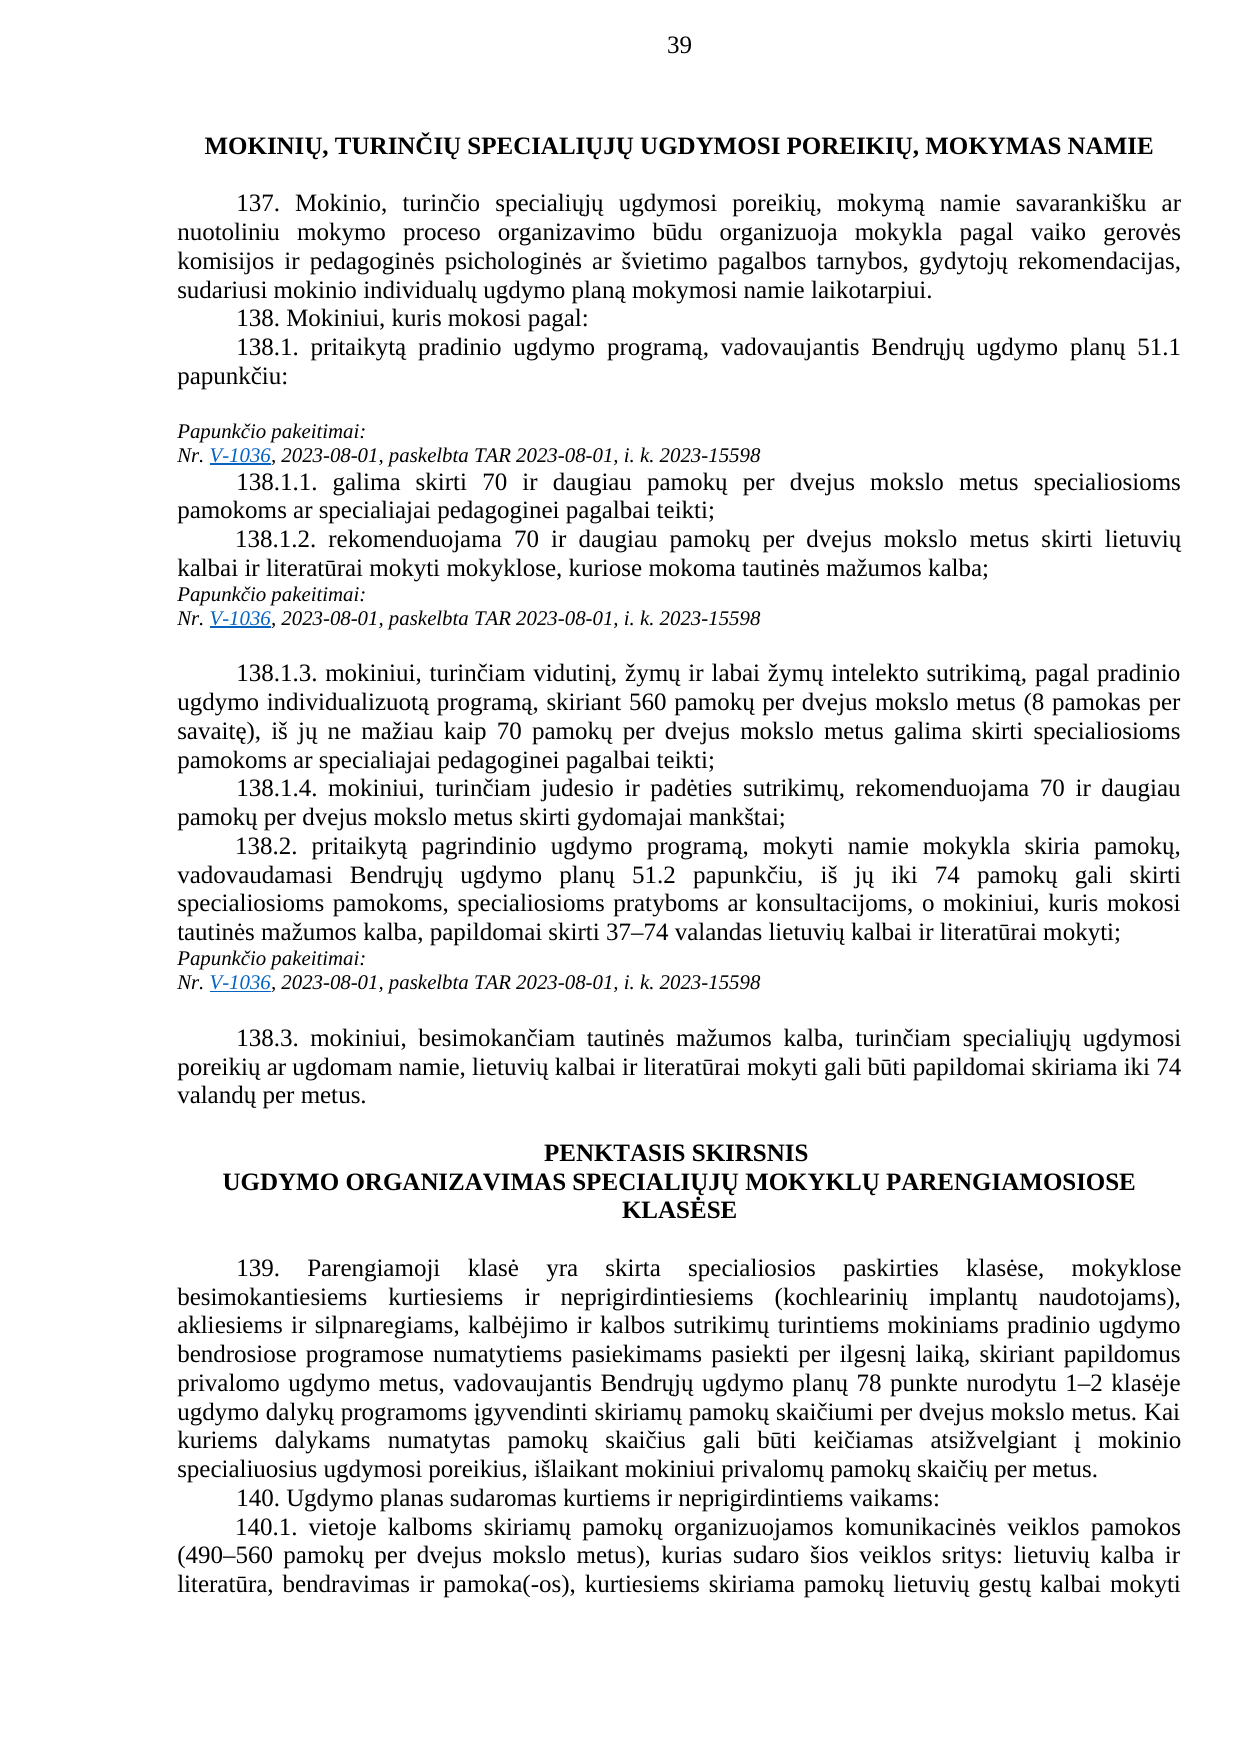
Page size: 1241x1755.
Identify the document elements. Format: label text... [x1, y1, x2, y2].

text 137. Mokinio, turinčio specialiųjų ugdymosi poreikių, mokymą namie savarankišku ar nuotoliniu mokymo proceso organizavimo būdu organizuoja mokykla pagal vaiko gerovės komisijos ir pedagoginės psichologinės ar švietimo pagalbos tarnybos, gydytojų rekomendacijas, sudariusi mokinio individualų ugdymo planą mokymosi namie laikotarpiui. [177, 188, 1182, 303]
text MOKINIŲ, TURINČIŲ SPECIALIŲJŲ UGDYMOSI POREIKIŲ, MOKYMAS NAMIE [177, 131, 1182, 160]
text PENKTASIS SKIRSNIS [177, 1138, 1182, 1167]
text 140. Ugdymo planas sudaromas kurtiems ir neprigirdintiems vaikams: [177, 1483, 1182, 1512]
text Nr. V-1036, 2023-08-01, paskelbta TAR 2023-08-01, i. k. 2023-15598 [177, 606, 1182, 630]
text 138.1.3. mokiniui, turinčiam vidutinį, žymų ir labai žymų intelekto sutrikimą, pagal pradinio ugdymo individualizuotą programą, skiriant 560 pamokų per dvejus mokslo metus (8 pamokas per savaitę), iš jų ne mažiau kaip 70 pamokų per dvejus mokslo metus galima skirti specialiosioms pamokoms ar specialiajai pedagoginei pagalbai teikti; [177, 658, 1182, 773]
text Papunkčio pakeitimai: [177, 582, 1182, 606]
text ugdymo organizavimas specialiųjų mokyklų PARENGIAMOSIOSe klasėse [177, 1167, 1182, 1224]
text 139. Parengiamoji klasė yra skirta specialiosios paskirties klasėse, mokyklose besimokantiesiems kurtiesiems ir neprigirdintiesiems (kochlearinių implantų naudotojams), akliesiems ir silpnaregiams, kalbėjimo ir kalbos sutrikimų turintiems mokiniams pradinio ugdymo bendrosiose programose numatytiems pasiekimams pasiekti per ilgesnį laiką, skiriant papildomus privalomo ugdymo metus, vadovaujantis Bendrųjų ugdymo planų 78 punkte nurodytu 1–2 klasėje ugdymo dalykų programoms įgyvendinti skiriamų pamokų skaičiumi per dvejus mokslo metus. Kai kuriems dalykams numatytas pamokų skaičius gali būti keičiamas atsižvelgiant į mokinio specialiuosius ugdymosi poreikius, išlaikant mokiniui privalomų pamokų skaičių per metus. [177, 1253, 1182, 1483]
text Papunkčio pakeitimai: [177, 946, 1182, 970]
text Nr. V-1036, 2023-08-01, paskelbta TAR 2023-08-01, i. k. 2023-15598 [177, 443, 1182, 467]
text 138.1.2. rekomenduojama 70 ir daugiau pamokų per dvejus mokslo metus skirti lietuvių kalbai ir literatūrai mokyti mokyklose, kuriose mokoma tautinės mažumos kalba; [177, 524, 1182, 582]
text 138.1. pritaikytą pradinio ugdymo programą, vadovaujantis Bendrųjų ugdymo planų 51.1 papunkčiu: [177, 332, 1182, 390]
text Papunkčio pakeitimai: [177, 418, 1182, 443]
text 138. Mokiniui, kuris mokosi pagal: [177, 303, 1182, 332]
text 138.3. mokiniui, besimokančiam tautinės mažumos kalba, turinčiam specialiųjų ugdymosi poreikių ar ugdomam namie, lietuvių kalbai ir literatūrai mokyti gali būti papildomai skiriama iki 74 valandų per metus. [177, 1023, 1182, 1109]
text 138.2. pritaikytą pagrindinio ugdymo programą, mokyti namie mokykla skiria pamokų, vadovaudamasi Bendrųjų ugdymo planų 51.2 papunkčiu, iš jų iki 74 pamokų gali skirti specialiosioms pamokoms, specialiosioms pratyboms ar konsultacijoms, o mokiniui, kuris mokosi tautinės mažumos kalba, papildomai skirti 37–74 valandas lietuvių kalbai ir literatūrai mokyti; [177, 831, 1182, 946]
text 138.1.1. galima skirti 70 ir daugiau pamokų per dvejus mokslo metus specialiosioms pamokoms ar specialiajai pedagoginei pagalbai teikti; [177, 467, 1182, 524]
text 140.1. vietoje kalboms skiriamų pamokų organizuojamos komunikacinės veiklos pamokos (490–560 pamokų per dvejus mokslo metus), kurias sudaro šios veiklos sritys: lietuvių kalba ir literatūra, bendravimas ir pamoka(-os), kurtiesiems skiriama pamokų lietuvių gestų kalbai mokyti [177, 1512, 1182, 1598]
text Nr. V-1036, 2023-08-01, paskelbta TAR 2023-08-01, i. k. 2023-15598 [177, 970, 1182, 994]
text 138.1.4. mokiniui, turinčiam judesio ir padėties sutrikimų, rekomenduojama 70 ir daugiau pamokų per dvejus mokslo metus skirti gydomajai mankštai; [177, 773, 1182, 831]
